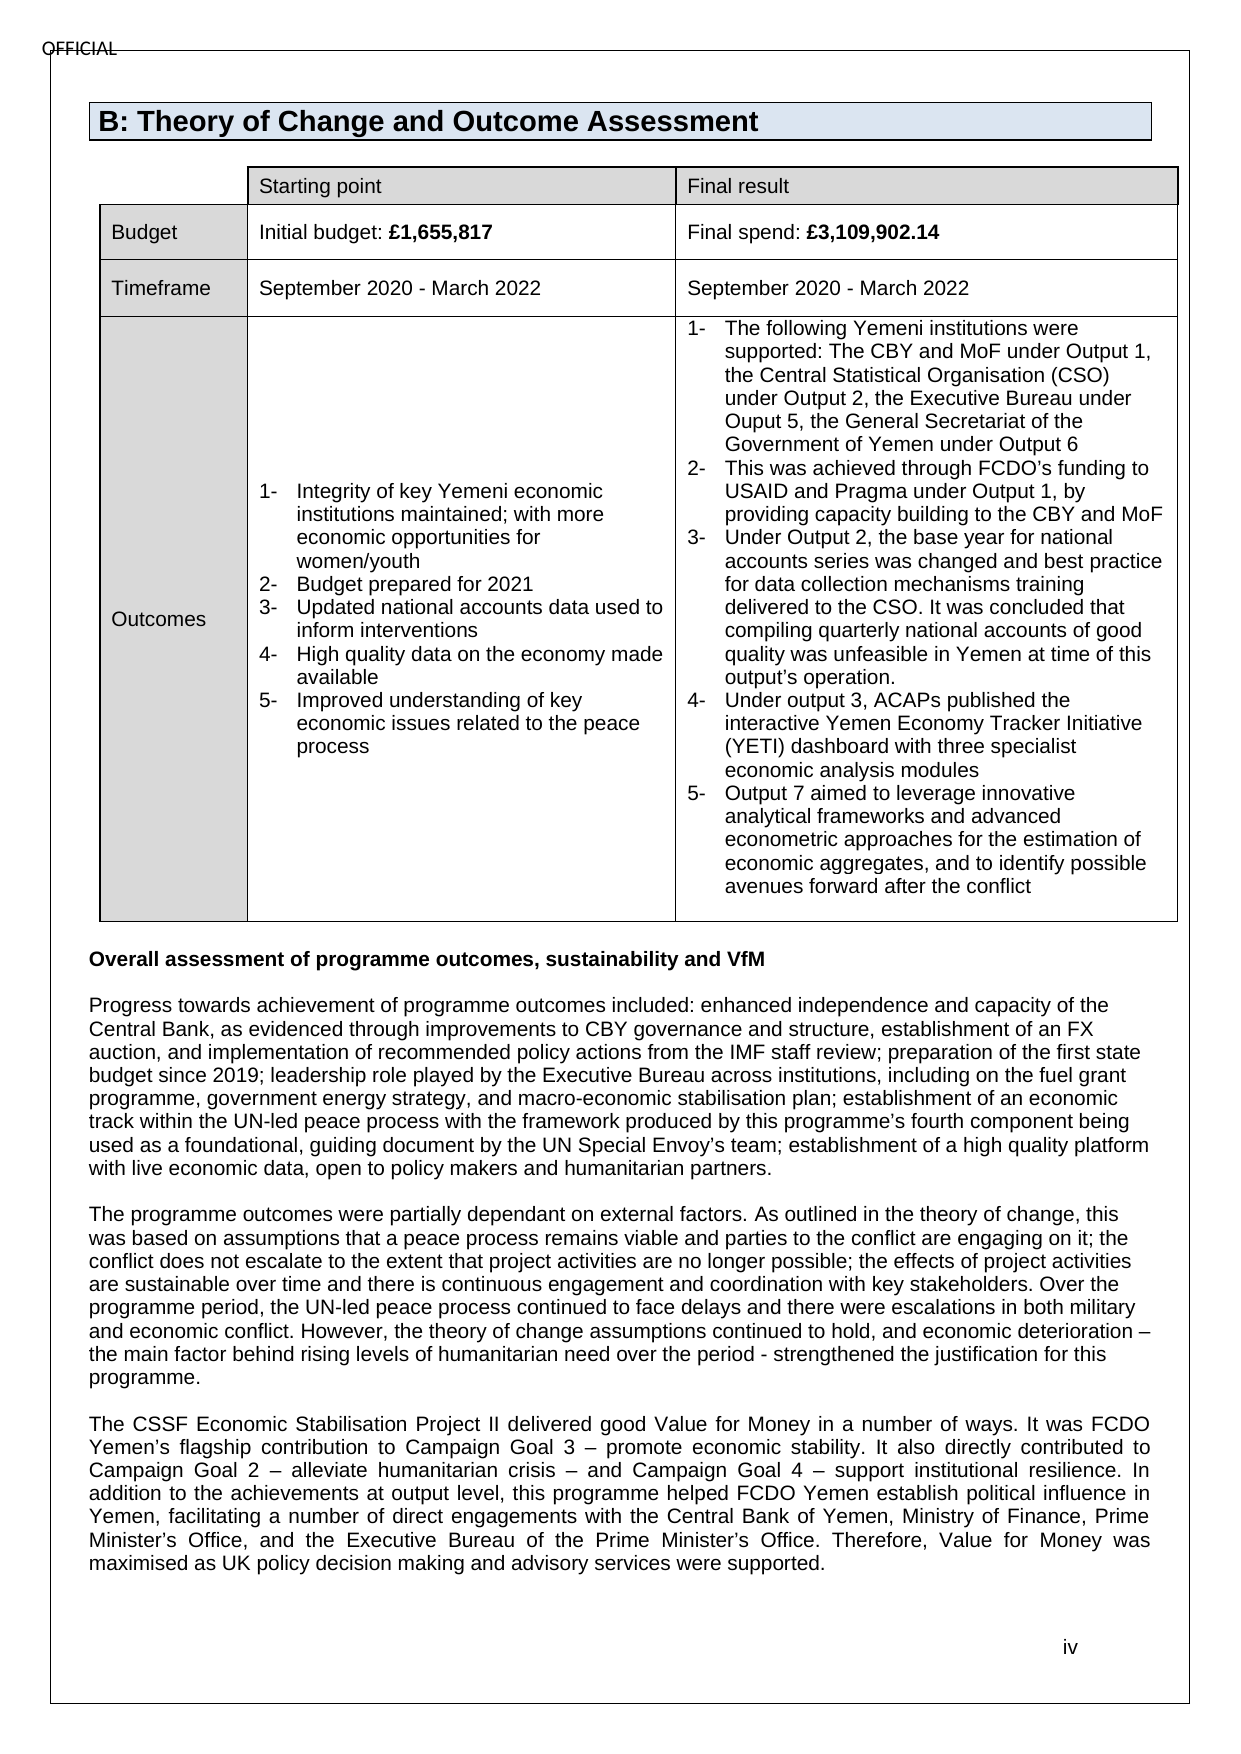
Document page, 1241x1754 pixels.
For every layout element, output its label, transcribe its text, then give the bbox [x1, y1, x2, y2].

subtitle B: Theory of Change and Outcome Assessment [90, 103, 1151, 139]
text The CSSF Economic Stabilisation Project II delivered good Value for Money in a number of ways. It was FCDO Yemen’s flagship contribution to Campaign Goal 3 – promote economic stability. It also directly contributed to Campaign Goal 2 – alleviate humanitarian crisis – and Campaign Goal 4 – support institutional resilience. In addition to the achievements at output level, this programme helped FCDO Yemen establish political influence in Yemen, facilitating a number of direct engagements with the Central Bank of Yemen, Ministry of Finance, Prime Minister’s Office, and the Executive Bureau of the Prime Minister’s Office. Therefore, Value for Money was maximised as UK policy decision making and advisory services were supported. [89, 1412, 1152, 1575]
table_cell The following Yemeni institutions were supported: The CBY and MoF under Output 1, the Central Statistical Organisation (CSO) under Output 2, the Executive Bureau under Ouput 5, the General Secretariat of the Government of Yemen under Output 6 This was achieved through FCDO’s funding to USAID and Pragma under Output 1, by providing capacity building to the CBY and MoF Under Output 2, the base year for national accounts series was changed and best practice for data collection mechanisms training delivered to the CSO. It was concluded that compiling quarterly national accounts of good quality was unfeasible in Yemen at time of this output’s operation. Under output 3, ACAPs published the interactive Yemen Economy Tracker Initiative (YETI) dashboard with three specialist economic analysis modules Output 7 aimed to leverage innovative analytical frameworks and advanced econometric approaches for the estimation of economic aggregates, and to identify possible avenues forward after the conflict [676, 317, 1177, 921]
table_cell Budget [101, 205, 247, 259]
text Progress towards achievement of programme outcomes included: enhanced independence and capacity of the Central Bank, as evidenced through improvements to CBY governance and structure, establishment of an FX auction, and implementation of recommended policy actions from the IMF staff review; preparation of the first state budget since 2019; leadership role played by the Executive Bureau across institutions, including on the fuel grant programme, government energy strategy, and macro-economic stabilisation plan; establishment of an economic track within the UN-led peace process with the framework produced by this programme’s fourth component being used as a foundational, guiding document by the UN Special Envoy’s team; establishment of a high quality platform with live economic data, open to policy makers and humanitarian partners. [89, 994, 1152, 1180]
table_cell Final spend: £3,109,902.14 [676, 205, 1177, 259]
text Overall assessment of programme outcomes, sustainability and VfM [89, 947, 1152, 971]
table_cell September 2020 - March 2022 [248, 260, 675, 316]
table_header Final result [677, 168, 1177, 204]
table_header Starting point [249, 168, 675, 204]
text The programme outcomes were partially dependant on external factors. As outlined in the theory of change, this was based on assumptions that a peace process remains viable and parties to the conflict are engaging on it; the conflict does not escalate to the extent that project activities are no longer possible; the effects of project activities are sustainable over time and there is continuous engagement and coordination with key stakeholders. Over the programme period, the UN-led peace process continued to face delays and there were escalations in both military and economic conflict. However, the theory of change assumptions continued to hold, and economic deterioration – the main factor behind rising levels of humanitarian need over the period - strengthened the justification for this programme. [89, 1203, 1152, 1389]
table_cell Timeframe [101, 260, 247, 316]
table_cell September 2020 - March 2022 [676, 260, 1177, 316]
table_cell Integrity of key Yemeni economic institutions maintained; with more economic opportunities for women/youth Budget prepared for 2021 Updated national accounts data used to inform interventions High quality data on the economy made available Improved understanding of key economic issues related to the peace process [248, 317, 675, 921]
table_header [100, 166, 247, 204]
table_cell Outcomes [101, 317, 247, 921]
table_cell Initial budget: £1,655,817 [248, 205, 675, 259]
